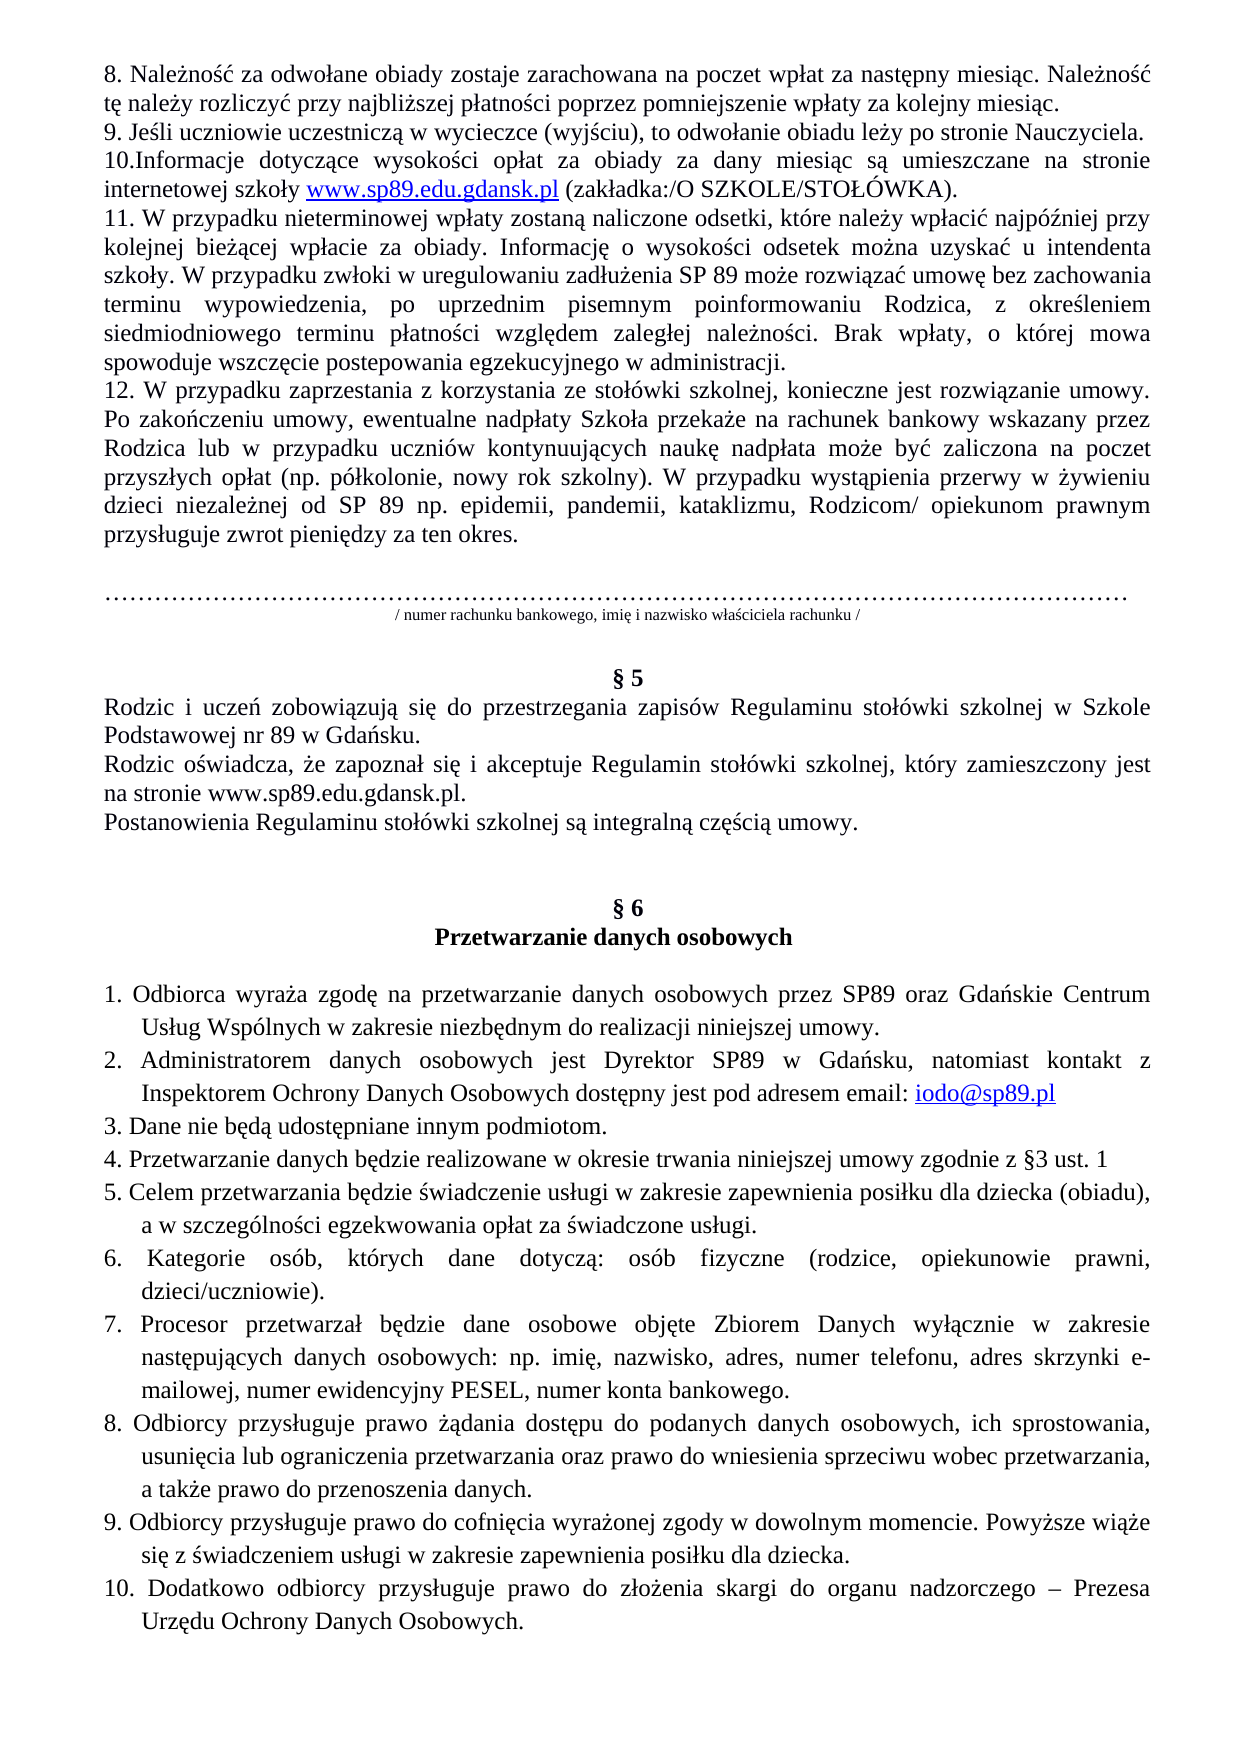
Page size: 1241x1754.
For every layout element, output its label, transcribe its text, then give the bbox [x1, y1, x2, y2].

text 9. Odbiorcy przysługuje prawo do cofnięcia wyrażonej zgody w dowolnym momencie. Powyższe wiąże się z świadczeniem usługi w zakresie zapewnienia posiłku dla dziecka. [103, 1507, 1152, 1569]
text 8. Odbiorcy przysługuje prawo żądania dostępu do podanych danych osobowych, ich sprostowania, usunięcia lub ograniczenia przetwarzania oraz prawo do wniesienia sprzeciwu wobec przetwarzania, a także prawo do przenoszenia danych. [103, 1408, 1152, 1503]
text 4. Przetwarzanie danych będzie realizowane w okresie trwania niniejszej umowy zgodnie z §3 ust. 1 [103, 1144, 1152, 1173]
text 9. Jeśli uczniowie uczestniczą w wycieczce (wyjściu), to odwołanie obiadu leży po stronie Nauczyciela. [103, 117, 1152, 145]
text Rodzic i uczeń zobowiązują się do przestrzegania zapisów Regulaminu stołówki szkolnej w Szkole Podstawowej nr 89 w Gdańsku. [103, 692, 1152, 749]
text 11. W przypadku nieterminowej wpłaty zostaną naliczone odsetki, które należy wpłacić najpóźniej przy kolejnej bieżącej wpłacie za obiady. Informację o wysokości odsetek można uzyskać u intendenta szkoły. W przypadku zwłoki w uregulowaniu zadłużenia SP 89 może rozwiązać umowę bez zachowania terminu wypowiedzenia, po uprzednim pisemnym poinformowaniu Rodzica, z określeniem siedmiodniowego terminu płatności względem zaległej należności. Brak wpłaty, o której mowa spowoduje wszczęcie postepowania egzekucyjnego w administracji. [103, 203, 1152, 375]
text 6. Kategorie osób, których dane dotyczą: osób fizyczne (rodzice, opiekunowie prawni, dzieci/uczniowie). [103, 1243, 1152, 1305]
text 2. Administratorem danych osobowych jest Dyrektor SP89 w Gdańsku, natomiast kontakt z Inspektorem Ochrony Danych Osobowych dostępny jest pod adresem email: iodo@sp89.pl [103, 1045, 1152, 1107]
text 8. Należność za odwołane obiady zostaje zarachowana na poczet wpłat za następny miesiąc. Należność tę należy rozliczyć przy najbliższej płatności poprzez pomniejszenie wpłaty za kolejny miesiąc. [103, 59, 1152, 117]
text 1. Odbiorca wyraża zgodę na przetwarzanie danych osobowych przez SP89 oraz Gdańskie Centrum Usług Wspólnych w zakresie niezbędnym do realizacji niniejszej umowy. [103, 979, 1152, 1041]
text 3. Dane nie będą udostępniane innym podmiotom. [103, 1111, 1152, 1140]
text 10. Dodatkowo odbiorcy przysługuje prawo do złożenia skargi do organu nadzorczego – Prezesa Urzędu Ochrony Danych Osobowych. [103, 1573, 1152, 1635]
text § 6 [103, 893, 1152, 922]
text 12. W przypadku zaprzestania z korzystania ze stołówki szkolnej, konieczne jest rozwiązanie umowy. Po zakończeniu umowy, ewentualne nadpłaty Szkoła przekaże na rachunek bankowy wskazany przez Rodzica lub w przypadku uczniów kontynuujących naukę nadpłata może być zaliczona na poczet przyszłych opłat (np. półkolonie, nowy rok szkolny). W przypadku wystąpienia przerwy w żywieniu dzieci niezależnej od SP 89 np. epidemii, pandemii, kataklizmu, Rodzicom/ opiekunom prawnym przysługuje zwrot pieniędzy za ten okres. [103, 375, 1152, 548]
text 5. Celem przetwarzania będzie świadczenie usługi w zakresie zapewnienia posiłku dla dziecka (obiadu), a w szczególności egzekwowania opłat za świadczone usługi. [103, 1177, 1152, 1239]
text 7. Procesor przetwarzał będzie dane osobowe objęte Zbiorem Danych wyłącznie w zakresie następujących danych osobowych: np. imię, nazwisko, adres, numer telefonu, adres skrzynki e-mailowej, numer ewidencyjny PESEL, numer konta bankowego. [103, 1309, 1152, 1404]
text 10.Informacje dotyczące wysokości opłat za obiady za dany miesiąc są umieszczane na stronie internetowej szkoły www.sp89.edu.gdansk.pl (zakładka:/O SZKOLE/STOŁÓWKA). [103, 145, 1152, 203]
text § 5 [103, 663, 1152, 692]
text Przetwarzanie danych osobowych [281, 922, 1152, 950]
text / numer rachunku bankowego, imię i nazwisko właściciela rachunku / [103, 605, 1152, 634]
text Postanowienia Regulaminu stołówki szkolnej są integralną częścią umowy. [103, 807, 1152, 835]
text Rodzic oświadcza, że zapoznał się i akceptuje Regulamin stołówki szkolnej, który zamieszczony jest na stronie www.sp89.edu.gdansk.pl. [103, 749, 1152, 807]
text …………………………………………………………………………………………………………… [103, 577, 1152, 605]
